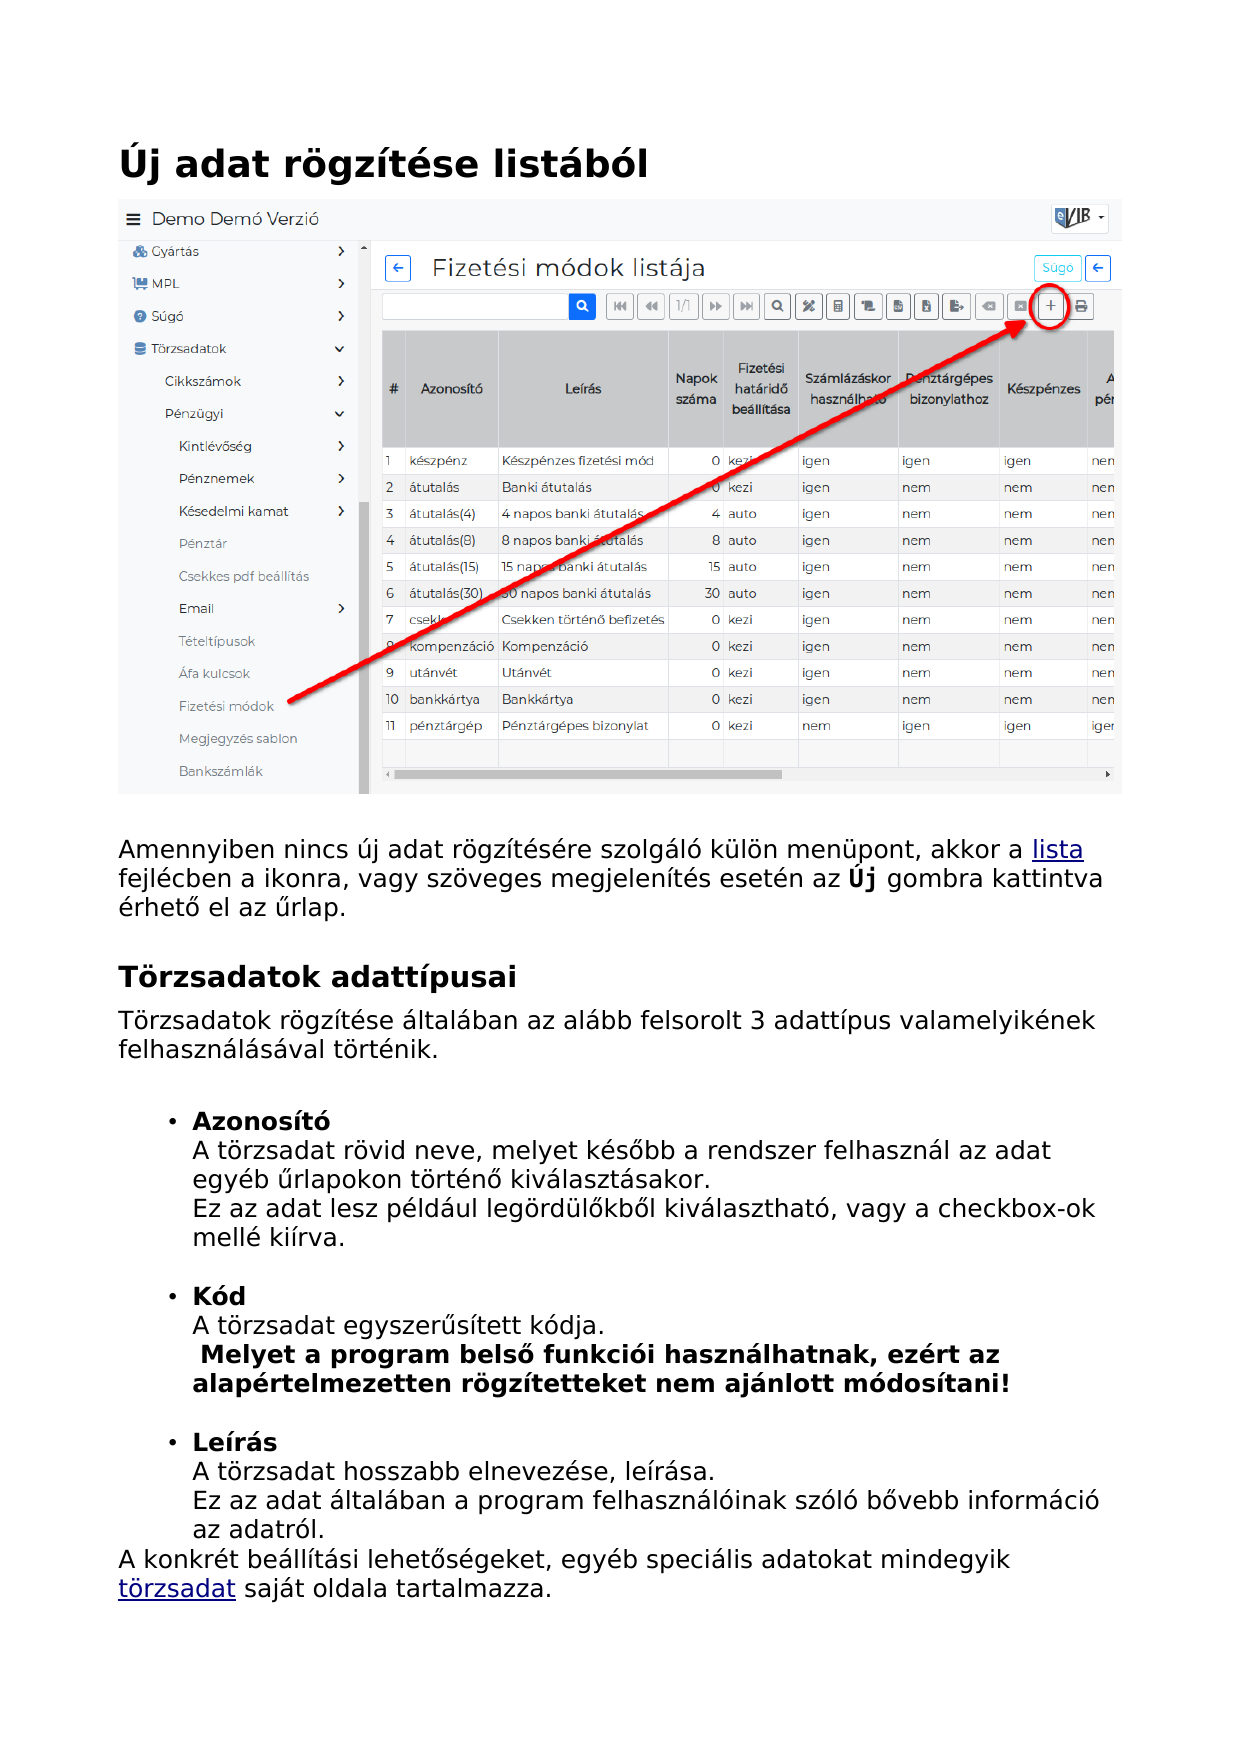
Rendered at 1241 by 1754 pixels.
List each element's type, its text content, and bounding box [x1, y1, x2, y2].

list Azonosító A törzsadat rövid neve, melyet később a rendszer felhasznál az adat egyéb űrlapokon történő kiválasztásakor. Ez az adat lesz például legördülőkből kiválasztható, vagy a checkbox-ok mellé kiírva. [177, 1107, 1122, 1253]
subtitle Törzsadatok adattípusai [118, 960, 1122, 994]
subtitle Új adat rögzítése listából [118, 143, 1122, 187]
text Törzsadatok rögzítése általában az alább felsorolt 3 adattípus valamelyikének felhasználásával történik. [118, 1006, 1122, 1065]
list Leírás A törzsadat hosszabb elnevezése, leírása. Ez az adat általában a program felhasználóinak szóló bővebb információ az adatról. [177, 1428, 1122, 1545]
text A konkrét beállítási lehetőségeket, egyéb speciális adatokat mindegyik törzsadat saját oldala tartalmazza. [118, 1545, 1122, 1603]
list Kód A törzsadat egyszerűsített kódja. Melyet a program belső funkciói használhatnak, ezért az alapértelmezetten rögzítetteket nem ajánlott módosítani! [177, 1282, 1122, 1399]
text Amennyiben nincs új adat rögzítésére szolgáló külön menüpont, akkor a lista fejlécben a ikonra, vagy szöveges megjelenítés esetén az Új gombra kattintva érhető el az űrlap. [118, 835, 1122, 922]
picture [118, 199, 1123, 794]
